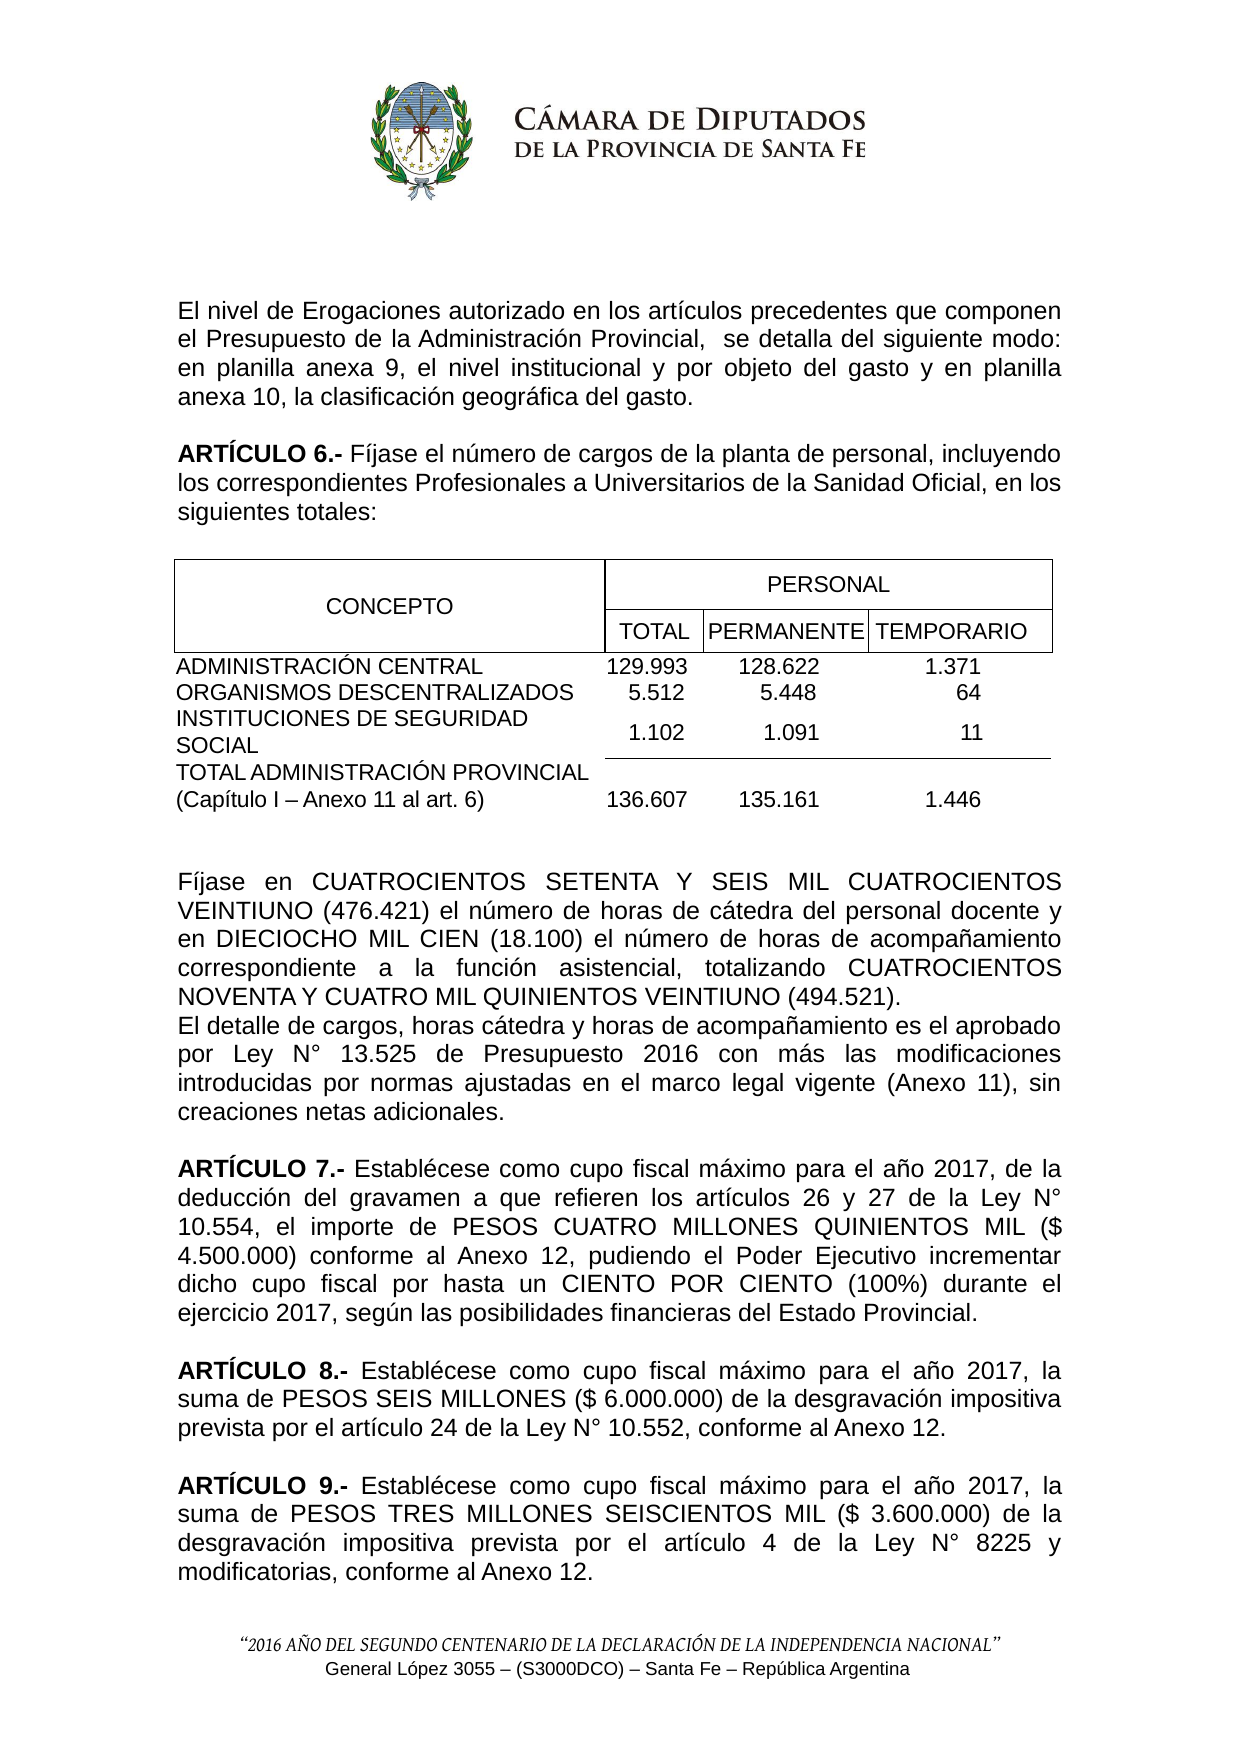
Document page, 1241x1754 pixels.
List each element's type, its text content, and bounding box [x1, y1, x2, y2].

table_cell 1.091 [704, 705, 869, 758]
text ARTÍCULO 6.- Fíjase el número de cargos de la planta de personal, incluyendo los correspondientes Profesionales a Universitarios de la Sanidad Oficial, en los siguientes totales: [177, 439, 1063, 526]
table_cell INSTITUCIONES DE SEGURIDAD SOCIAL [175, 705, 605, 758]
table_cell 1.102 [605, 705, 704, 758]
table_cell 5.512 [605, 679, 704, 705]
text El detalle de cargos, horas cátedra y horas de acompañamiento es el aprobado por Ley N° 13.525 de Presupuesto 2016 con más las modificaciones introducidas por normas ajustadas en el marco legal vigente (Anexo 11), sin creaciones netas adicionales. [177, 1011, 1063, 1126]
text ARTÍCULO 7.- Establécese como cupo fiscal máximo para el año 2017, de la deducción del gravamen a que refieren los artículos 26 y 27 de la Ley N° 10.554, el importe de PESOS CUATRO MILLONES QUINIENTOS MIL ($ 4.500.000) conforme al Anexo 12, pudiendo el Poder Ejecutivo incrementar dicho cupo fiscal por hasta un CIENTO POR CIENTO (100%) durante el ejercicio 2017, según las posibilidades financieras del Estado Provincial. [177, 1154, 1063, 1327]
table_cell 11 [869, 705, 1052, 758]
table_cell TOTAL [606, 610, 703, 652]
text El nivel de Erogaciones autorizado en los artículos precedentes que componen el Presupuesto de la Administración Provincial, se detalla del siguiente modo: en planilla anexa 9, el nivel institucional y por objeto del gasto y en planilla anexa 10, la clasificación geográfica del gasto. [177, 296, 1063, 411]
table_cell 1.371 [869, 653, 1052, 679]
table_cell PERMANENTE [704, 610, 868, 652]
table_cell 64 [869, 679, 1052, 705]
table_cell 128.622 [704, 653, 869, 679]
table_header PERSONAL [606, 560, 1052, 609]
table_cell 135.161 [704, 759, 869, 838]
table_cell ADMINISTRACIÓN CENTRAL [175, 653, 605, 679]
table_cell ORGANISMOS DESCENTRALIZADOS [175, 679, 605, 705]
table_cell TEMPORARIO [869, 610, 1052, 652]
table_cell 129.993 [605, 653, 704, 679]
text ARTÍCULO 9.- Establécese como cupo fiscal máximo para el año 2017, la suma de PESOS TRES MILLONES SEISCIENTOS MIL ($ 3.600.000) de la desgravación impositiva prevista por el artículo 4 de la Ley N° 8225 y modificatorias, conforme al Anexo 12. [177, 1471, 1063, 1586]
picture [370, 82, 866, 205]
text ARTÍCULO 8.- Establécese como cupo fiscal máximo para el año 2017, la suma de PESOS SEIS MILLONES ($ 6.000.000) de la desgravación impositiva prevista por el artículo 24 de la Ley N° 10.552, conforme al Anexo 12. [177, 1356, 1063, 1442]
table_cell 1.446 [869, 758, 1052, 838]
text Fíjase en CUATROCIENTOS SETENTA Y SEIS MIL CUATROCIENTOS VEINTIUNO (476.421) el número de horas de cátedra del personal docente y en DIECIOCHO MIL CIEN (18.100) el número de horas de acompañamiento correspondiente a la función asistencial, totalizando CUATROCIENTOS NOVENTA Y CUATRO MIL QUINIENTOS VEINTIUNO (494.521). [177, 867, 1063, 1011]
table_header CONCEPTO [175, 560, 604, 652]
table_cell 136.607 [605, 759, 704, 838]
table_cell TOTAL ADMINISTRACIÓN PROVINCIAL (Capítulo I – Anexo 11 al art. 6) [175, 758, 605, 838]
table_cell 5.448 [704, 679, 869, 705]
